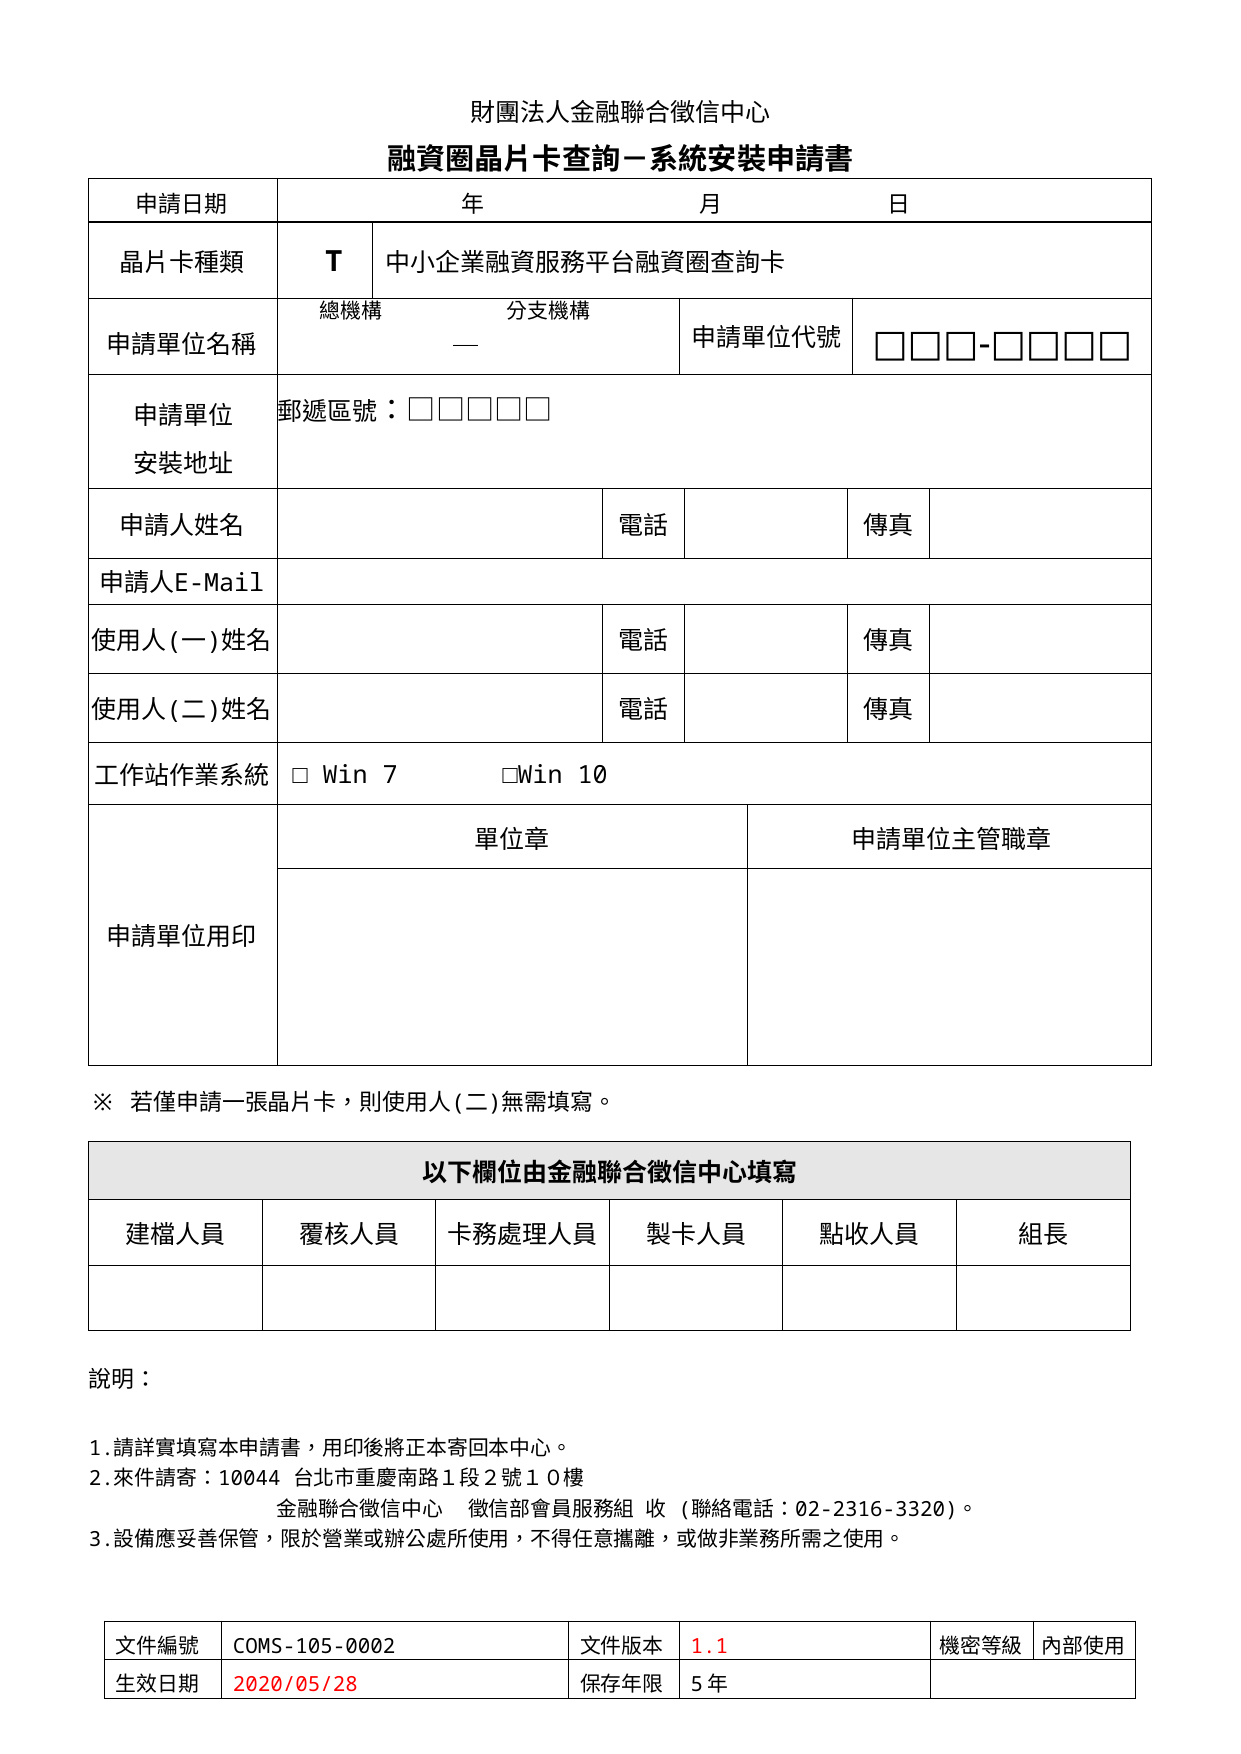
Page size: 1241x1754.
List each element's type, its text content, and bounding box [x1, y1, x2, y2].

table_cell [89, 1266, 262, 1330]
text ※ 若僅申請一張晶片卡，則使用人(二)無需填寫。 [89, 1091, 1152, 1116]
table_cell 郵遞區號：□□□□□ [278, 375, 1151, 488]
text </SPAN><SPAN style="FONT-SIZE: 11pt; FONT-FAMILY: ·s²Ó©úÅé">金融聯合徵信中心</SPAN><SPAN style="FONT-SIZE: 11pt"> </SPAN><SPAN style="FONT-SIZE: 11pt; FONT-FAMILY: ·s²Ó©úÅé"> 徵信部會員服務組 收</SPAN><SPAN lang=EN-US style="FONT-SIZE: 11pt"> (</SPAN><SPAN style="FONT-SIZE: 11pt; FONT-FAMILY: ·s²Ó©úÅé">聯絡電話：02-</SPAN><SPAN lang=EN-US style="FONT-SIZE: 11pt">2316-3320)。 [89, 1492, 1152, 1522]
table_cell 中小企業融資服務平台融資圈查詢卡 [373, 223, 1151, 297]
table_cell [436, 1266, 609, 1330]
table_cell [610, 1266, 782, 1330]
table_cell [278, 559, 1151, 603]
table_cell [278, 869, 747, 1065]
table_header </SPAN></SPAN><SPAN style="FONT-FAMILY: ·s²Ó©úÅé; mso-ascii-font-family: 'Times New Roman'">年 </SPAN><SPAN lang=EN-US><SPAN style="mso-spacerun: yes"> </SPAN></SPAN><SPAN style="FONT-FAMILY: ·s²Ó©úÅé; mso-ascii-font-family: 'Times New Roman'">月</SPAN><SPAN lang=EN-US><SPAN style="mso-spacerun: yes"> </SPAN></SPAN><SPAN style="FONT-FAMILY: ·s²Ó©úÅé; mso-ascii-font-family: 'Times New Roman'">日 [278, 179, 1151, 221]
table_cell 申請人姓名 [89, 489, 277, 557]
table_cell [685, 489, 847, 557]
text 說明： [89, 1356, 1152, 1394]
table_cell [278, 605, 602, 673]
table_cell 申請單位名稱 [89, 299, 277, 373]
table_cell [278, 674, 602, 742]
table_cell [930, 605, 1151, 673]
table_cell [278, 489, 602, 557]
table_cell [685, 674, 847, 742]
table_cell 建檔人員 [89, 1200, 262, 1265]
table_cell 單位章 [278, 805, 747, 868]
table_cell □□□-□□□□ [853, 299, 1151, 373]
table_cell 卡務處理人員 [436, 1200, 609, 1265]
table_cell 申請單位代號 [680, 299, 852, 373]
table_cell 點收人員 [783, 1200, 956, 1265]
table_cell 申請單位 安裝地址 [89, 375, 277, 488]
table_cell 申請單位用印 [89, 805, 277, 1065]
table_cell □</SPAN><SPAN lang=EN-US> Win 7 □Win 10 [278, 743, 1151, 804]
table_cell [263, 1266, 435, 1330]
table_cell 電話 [603, 605, 684, 673]
table_cell 工作站作業系統 [89, 743, 277, 804]
table_cell [783, 1266, 956, 1330]
table_cell [930, 489, 1151, 557]
table_cell 使用人(二)姓名 [89, 674, 277, 742]
table_cell 使用人(一)姓名 [89, 605, 277, 673]
table_header 以下欄位由金融聯合徵信中心填寫 [89, 1142, 1130, 1199]
table_cell 傳真 [848, 605, 929, 673]
table_cell [930, 674, 1151, 742]
table_cell 電話 [603, 489, 684, 557]
table_header 申請日期 [89, 179, 277, 221]
table_cell [957, 1266, 1130, 1330]
table_cell 覆核人員 [263, 1200, 435, 1265]
table_cell 申請單位主管職章 [748, 805, 1151, 868]
table_cell 製卡人員 [610, 1200, 782, 1265]
table_cell [748, 869, 1151, 1065]
table_cell 晶片卡種類 [89, 223, 277, 297]
table_cell [685, 605, 847, 673]
table_cell 總機構 分支機構 ＿ [278, 299, 679, 373]
text 融資圈晶片卡查詢－系統安裝申請書 [89, 128, 1152, 178]
text 1.請詳實填寫本申請書，用印後將正本寄回本中心。 [89, 1431, 1152, 1462]
table_cell 申請人E-Mail [89, 559, 277, 603]
table_cell T [278, 223, 372, 297]
text 3.設備應妥善保管，限於營業或辦公處所使用，不得任意攜離，或做非業務所需之使用。 [89, 1522, 1152, 1553]
table_cell 傳真 [848, 489, 929, 557]
text 財團法人金融聯合徵信中心 [89, 78, 1152, 128]
table_cell 傳真 [848, 674, 929, 742]
table_cell 組長 [957, 1200, 1130, 1265]
table_cell 電話 [603, 674, 684, 742]
text 2.來件請寄：</SPAN><SPAN lang=EN-US style="FONT-SIZE: 11pt">10044 </SPAN><SPAN style="FONT-SIZE: 11pt; FONT-FAMILY: ·s²Ó©úÅé">台北市重慶南路１段２號１０樓</SPAN><SPAN lang=EN-US style="FONT-SIZE: 11pt"> [89, 1462, 1152, 1492]
